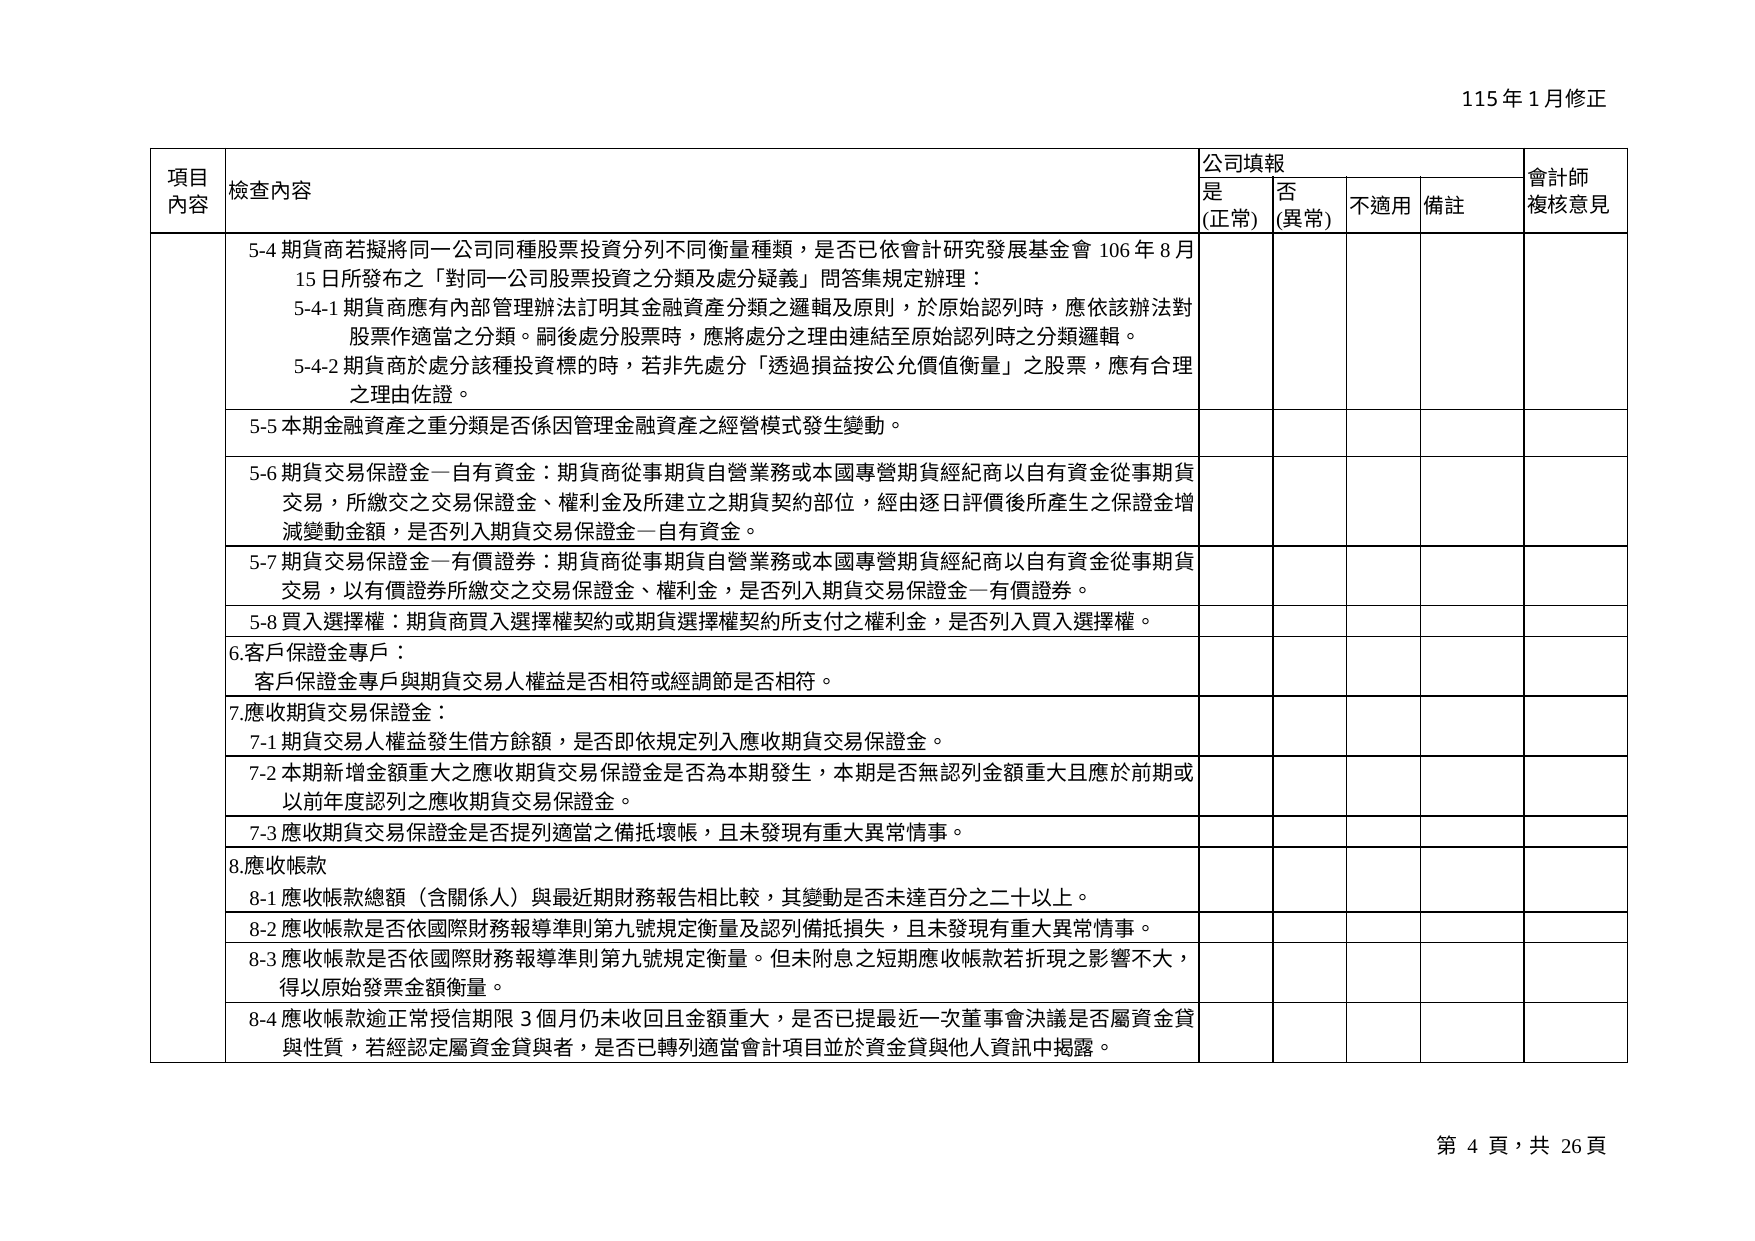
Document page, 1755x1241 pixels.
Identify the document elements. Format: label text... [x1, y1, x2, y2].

table_cell [1200, 457, 1272, 545]
table_header 項目 內容 [151, 149, 225, 232]
table_cell [1525, 1003, 1627, 1062]
table_cell [1200, 757, 1272, 815]
table_cell [1421, 410, 1523, 456]
table_cell [1525, 457, 1627, 545]
table_cell [1421, 457, 1523, 545]
table_cell [1525, 848, 1627, 911]
table_cell [1274, 234, 1346, 409]
table_cell [1525, 234, 1627, 409]
table_cell [1421, 848, 1523, 911]
table_cell [1200, 697, 1272, 755]
table_cell [1347, 943, 1420, 1002]
table_cell 7.應收期貨交易保證金： 7-1期貨交易人權益發生借方餘額，是否即依規定列入應收期貨交易保證金。 [226, 697, 1198, 755]
table_cell [1421, 757, 1523, 815]
table_cell [1525, 913, 1627, 942]
table_cell [1347, 757, 1420, 815]
table_cell 7-3應收期貨交易保證金是否提列適當之備抵壞帳，且未發現有重大異常情事。 [226, 817, 1198, 846]
table_cell [1525, 606, 1627, 636]
table_cell 8.應收帳款 8-1應收帳款總額（含關係人）與最近期財務報告相比較，其變動是否未達百分之二十以上。 [226, 848, 1198, 911]
table_header 會計師 複核意見 [1525, 149, 1627, 232]
table_cell [1525, 757, 1627, 815]
table_cell [1274, 943, 1346, 1002]
table_cell [1421, 817, 1523, 846]
table_cell 6.客戶保證金專戶： 客戶保證金專戶與期貨交易人權益是否相符或經調節是否相符。 [226, 637, 1198, 695]
table_cell [1274, 547, 1346, 605]
table_cell [1347, 606, 1420, 636]
table_cell [1274, 637, 1346, 695]
table_cell [1525, 943, 1627, 1002]
table_cell [1347, 234, 1420, 409]
table_cell [1274, 1003, 1346, 1062]
table_cell [1347, 1003, 1420, 1062]
table_cell 5-8買入選擇權：期貨商買入選擇權契約或期貨選擇權契約所支付之權利金，是否列入買入選擇權。 [226, 606, 1198, 636]
table_cell [1347, 637, 1420, 695]
table_cell 8-2應收帳款是否依國際財務報導準則第九號規定衡量及認列備抵損失，且未發現有重大異常情事。 [226, 913, 1198, 942]
table_cell [1525, 637, 1627, 695]
table_cell [1200, 547, 1272, 605]
table_cell [1421, 943, 1523, 1002]
table_cell [1274, 457, 1346, 545]
table_cell [1200, 913, 1272, 942]
table_cell [1200, 1003, 1272, 1062]
table_cell [1347, 457, 1420, 545]
table_cell [1200, 234, 1272, 409]
table_cell [1200, 848, 1272, 911]
table_cell [1200, 637, 1272, 695]
table_cell [1347, 913, 1420, 942]
table_cell [1525, 410, 1627, 456]
table_cell [1274, 848, 1346, 911]
table_cell [1200, 817, 1272, 846]
table_cell [1525, 817, 1627, 846]
table_cell [1525, 547, 1627, 605]
table_cell [1347, 697, 1420, 755]
table_cell [1421, 547, 1523, 605]
table_cell [1274, 817, 1346, 846]
table_cell [1421, 637, 1523, 695]
table_cell 7-2本期新增金額重大之應收期貨交易保證金是否為本期發生，本期是否無認列金額重大且應於前期或以前年度認列之應收期貨交易保證金。 [226, 757, 1198, 815]
table_cell 5-5本期金融資產之重分類是否係因管理金融資產之經營模式發生變動。 [226, 410, 1198, 456]
table_cell 8-3應收帳款是否依國際財務報導準則第九號規定衡量。但未附息之短期應收帳款若折現之影響不大，得以原始發票金額衡量。 [226, 943, 1198, 1002]
table_cell 是 (正常) [1200, 178, 1272, 232]
table_cell [1421, 234, 1523, 409]
table_cell [1347, 848, 1420, 911]
table_cell [1274, 410, 1346, 456]
table_cell 5-7期貨交易保證金—有價證券：期貨商從事期貨自營業務或本國專營期貨經紀商以自有資金從事期貨交易，以有價證券所繳交之交易保證金、權利金，是否列入期貨交易保證金—有價證券。 [226, 547, 1198, 605]
table_cell [1200, 943, 1272, 1002]
table_cell [1347, 410, 1420, 456]
table_cell 備註 [1421, 178, 1523, 232]
table_cell 8-4應收帳款逾正常授信期限3個月仍未收回且金額重大，是否已提最近一次董事會決議是否屬資金貸與性質，若經認定屬資金貸與者，是否已轉列適當會計項目並於資金貸與他人資訊中揭露。 [226, 1003, 1198, 1062]
table_cell [151, 234, 225, 1062]
table_cell [1200, 606, 1272, 636]
table_cell [1347, 547, 1420, 605]
table_cell 否 (異常) [1274, 178, 1346, 232]
table_cell [1421, 913, 1523, 942]
table_header 檢查內容 [226, 149, 1198, 232]
table_cell [1421, 606, 1523, 636]
table_cell [1421, 1003, 1523, 1062]
table_cell [1347, 817, 1420, 846]
table_cell [1274, 757, 1346, 815]
table_cell [1274, 913, 1346, 942]
table_cell [1421, 697, 1523, 755]
table_cell [1525, 697, 1627, 755]
table_cell 不適用 [1347, 178, 1420, 232]
table_cell [1274, 606, 1346, 636]
table_cell [1200, 410, 1272, 456]
table_cell 5-6期貨交易保證金—自有資金：期貨商從事期貨自營業務或本國專營期貨經紀商以自有資金從事期貨交易，所繳交之交易保證金、權利金及所建立之期貨契約部位，經由逐日評價後所產生之保證金增減變動金額，是否列入期貨交易保證金—自有資金。 [226, 457, 1198, 545]
table_cell [1274, 697, 1346, 755]
table_header 公司填報 [1200, 149, 1523, 176]
table_cell 5-4期貨商若擬將同一公司同種股票投資分列不同衡量種類，是否已依會計研究發展基金會106年8月15日所發布之「對同一公司股票投資之分類及處分疑義」問答集規定辦理： 5-4-1期貨商應有內部管理辦法訂明其金融資產分類之邏輯及原則，於原始認列時，應依該辦法對股票作適當之分類。嗣後處分股票時，應將處分之理由連結至原始認列時之分類邏輯。 5-4-2期貨商於處分該種投資標的時，若非先處分「透過損益按公允價值衡量」之股票，應有合理之理由佐證。 [226, 234, 1198, 409]
